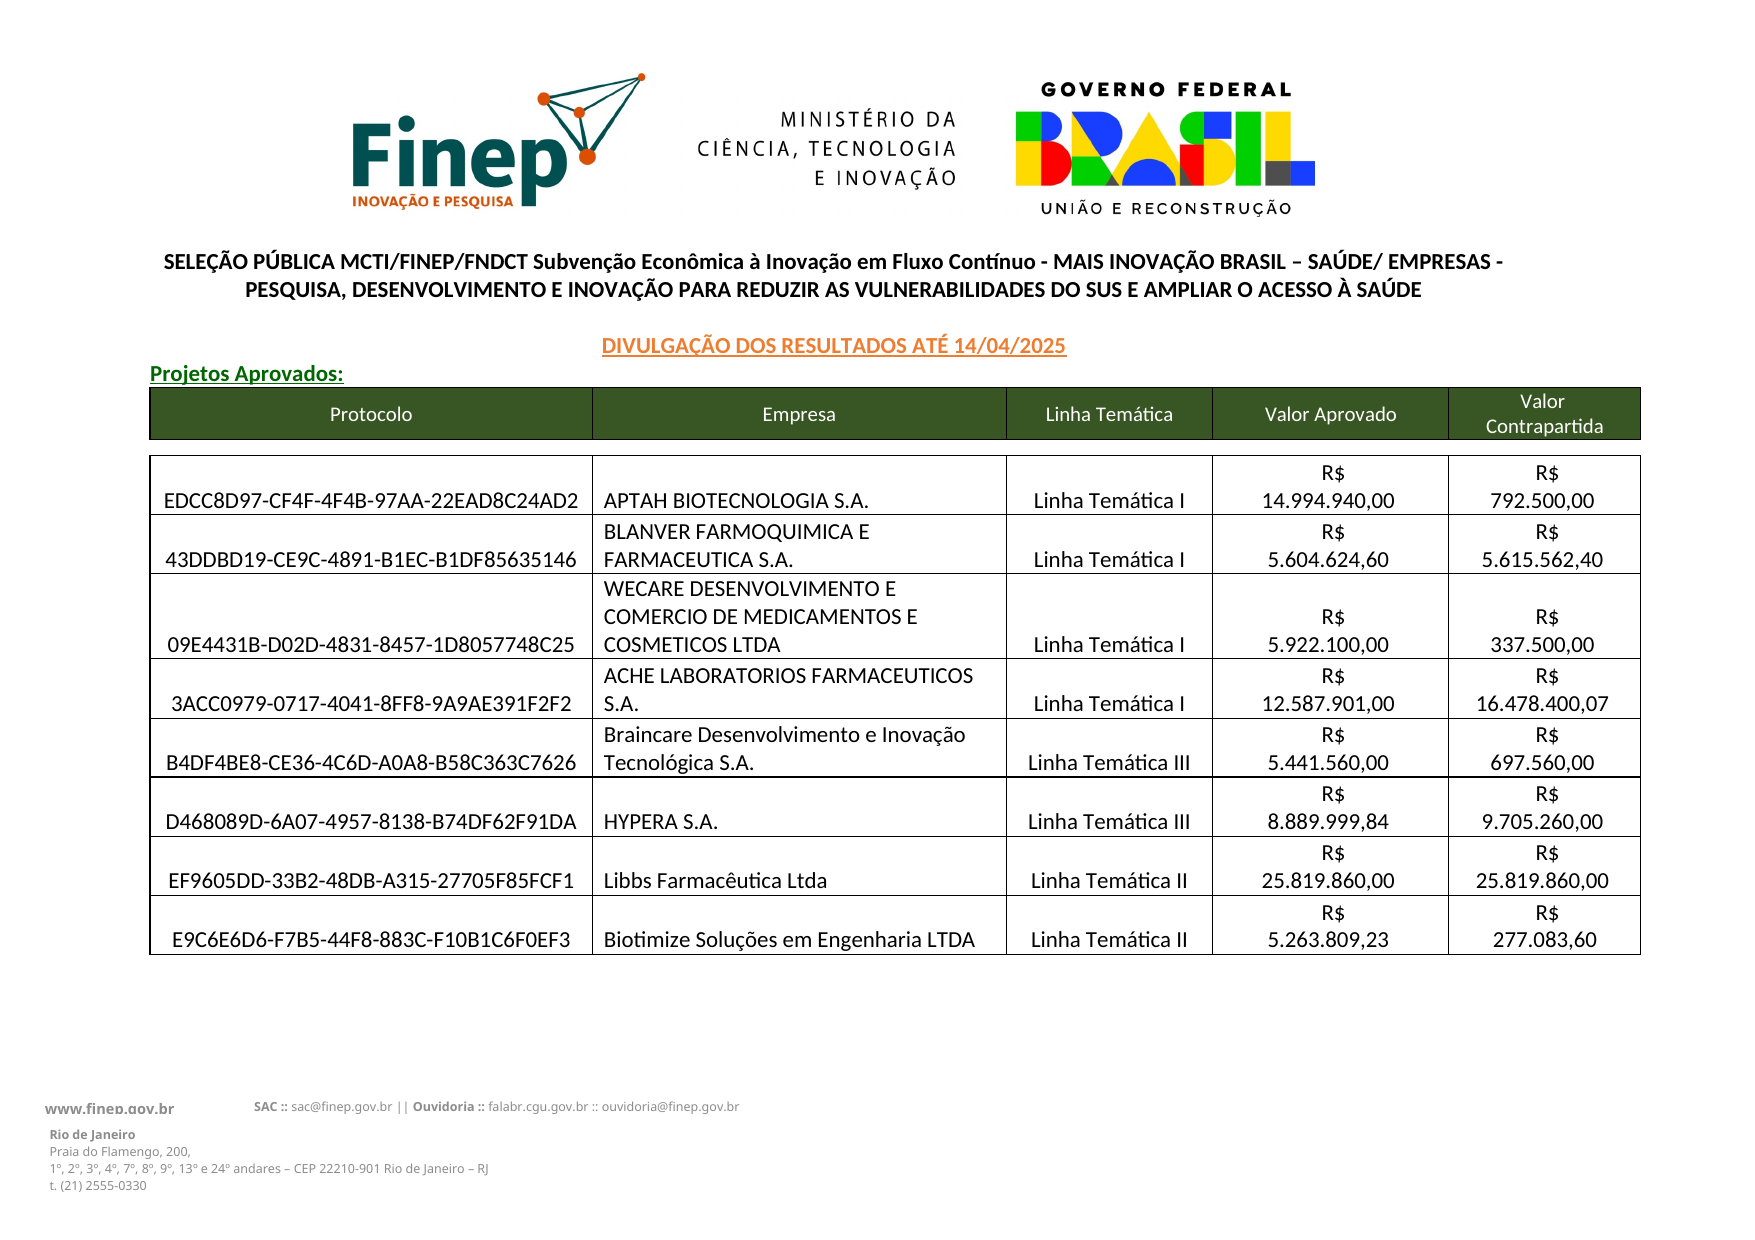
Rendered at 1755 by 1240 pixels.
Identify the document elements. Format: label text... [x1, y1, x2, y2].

table_cell R$ 792.500,00 [1449, 456, 1640, 514]
table_cell R$ 25.819.860,00 [1449, 837, 1640, 894]
table_cell R$ 16.478.400,07 [1449, 659, 1640, 717]
table_cell R$ 14.994.940,00 [1213, 456, 1448, 514]
table_cell Linha Temática I [1007, 574, 1212, 658]
table_cell R$ 12.587.901,00 [1213, 659, 1448, 717]
table_cell D468089D-6A07-4957-8138-B74DF62F91DA [151, 778, 592, 836]
table_cell R$ 9.705.260,00 [1449, 778, 1640, 836]
table_cell 43DDBD19-CE9C-4891-B1EC-B1DF85635146 [151, 515, 592, 573]
table_cell EF9605DD-33B2-48DB-A315-27705F85FCF1 [151, 837, 592, 894]
table_cell R$ 5.263.809,23 [1213, 896, 1448, 954]
table_cell Braincare Desenvolvimento e Inovação Tecnológica S.A. [593, 719, 1006, 776]
table_cell R$ 25.819.860,00 [1213, 837, 1448, 894]
table_cell Linha Temática II [1007, 837, 1212, 894]
table_cell APTAH BIOTECNOLOGIA S.A. [593, 456, 1006, 514]
table_cell R$ 277.083,60 [1449, 896, 1640, 954]
table_cell HYPERA S.A. [593, 778, 1006, 836]
table_cell R$ 697.560,00 [1449, 719, 1640, 776]
table_cell Linha Temática III [1007, 778, 1212, 836]
table_cell R$ 5.604.624,60 [1213, 515, 1448, 573]
table_cell B4DF4BE8-CE36-4C6D-A0A8-B58C363C7626 [151, 719, 592, 776]
table_cell R$ 8.889.999,84 [1213, 778, 1448, 836]
table_cell Biotimize Soluções em Engenharia LTDA [593, 896, 1006, 954]
table_cell BLANVER FARMOQUIMICA E FARMACEUTICA S.A. [593, 515, 1006, 573]
table_cell Linha Temática I [1007, 456, 1212, 514]
table_cell ACHE LABORATORIOS FARMACEUTICOS S.A. [593, 659, 1006, 717]
table_cell 3ACC0979-0717-4041-8FF8-9A9AE391F2F2 [151, 659, 592, 717]
table_cell EDCC8D97-CF4F-4F4B-97AA-22EAD8C24AD2 [151, 456, 592, 514]
table_cell Linha Temática II [1007, 896, 1212, 954]
table_cell Libbs Farmacêutica Ltda [593, 837, 1006, 894]
table_cell Linha Temática III [1007, 719, 1212, 776]
table_cell 09E4431B-D02D-4831-8457-1D8057748C25 [151, 574, 592, 658]
table_cell R$ 5.615.562,40 [1449, 515, 1640, 573]
table_cell E9C6E6D6-F7B5-44F8-883C-F10B1C6F0EF3 [151, 896, 592, 954]
table_cell WECARE DESENVOLVIMENTO E COMERCIO DE MEDICAMENTOS E COSMETICOS LTDA [593, 574, 1006, 658]
table_cell R$ 337.500,00 [1449, 574, 1640, 658]
table_cell Linha Temática I [1007, 659, 1212, 717]
table_cell R$ 5.441.560,00 [1213, 719, 1448, 776]
table_cell Linha Temática I [1007, 515, 1212, 573]
table_cell R$ 5.922.100,00 [1213, 574, 1448, 658]
